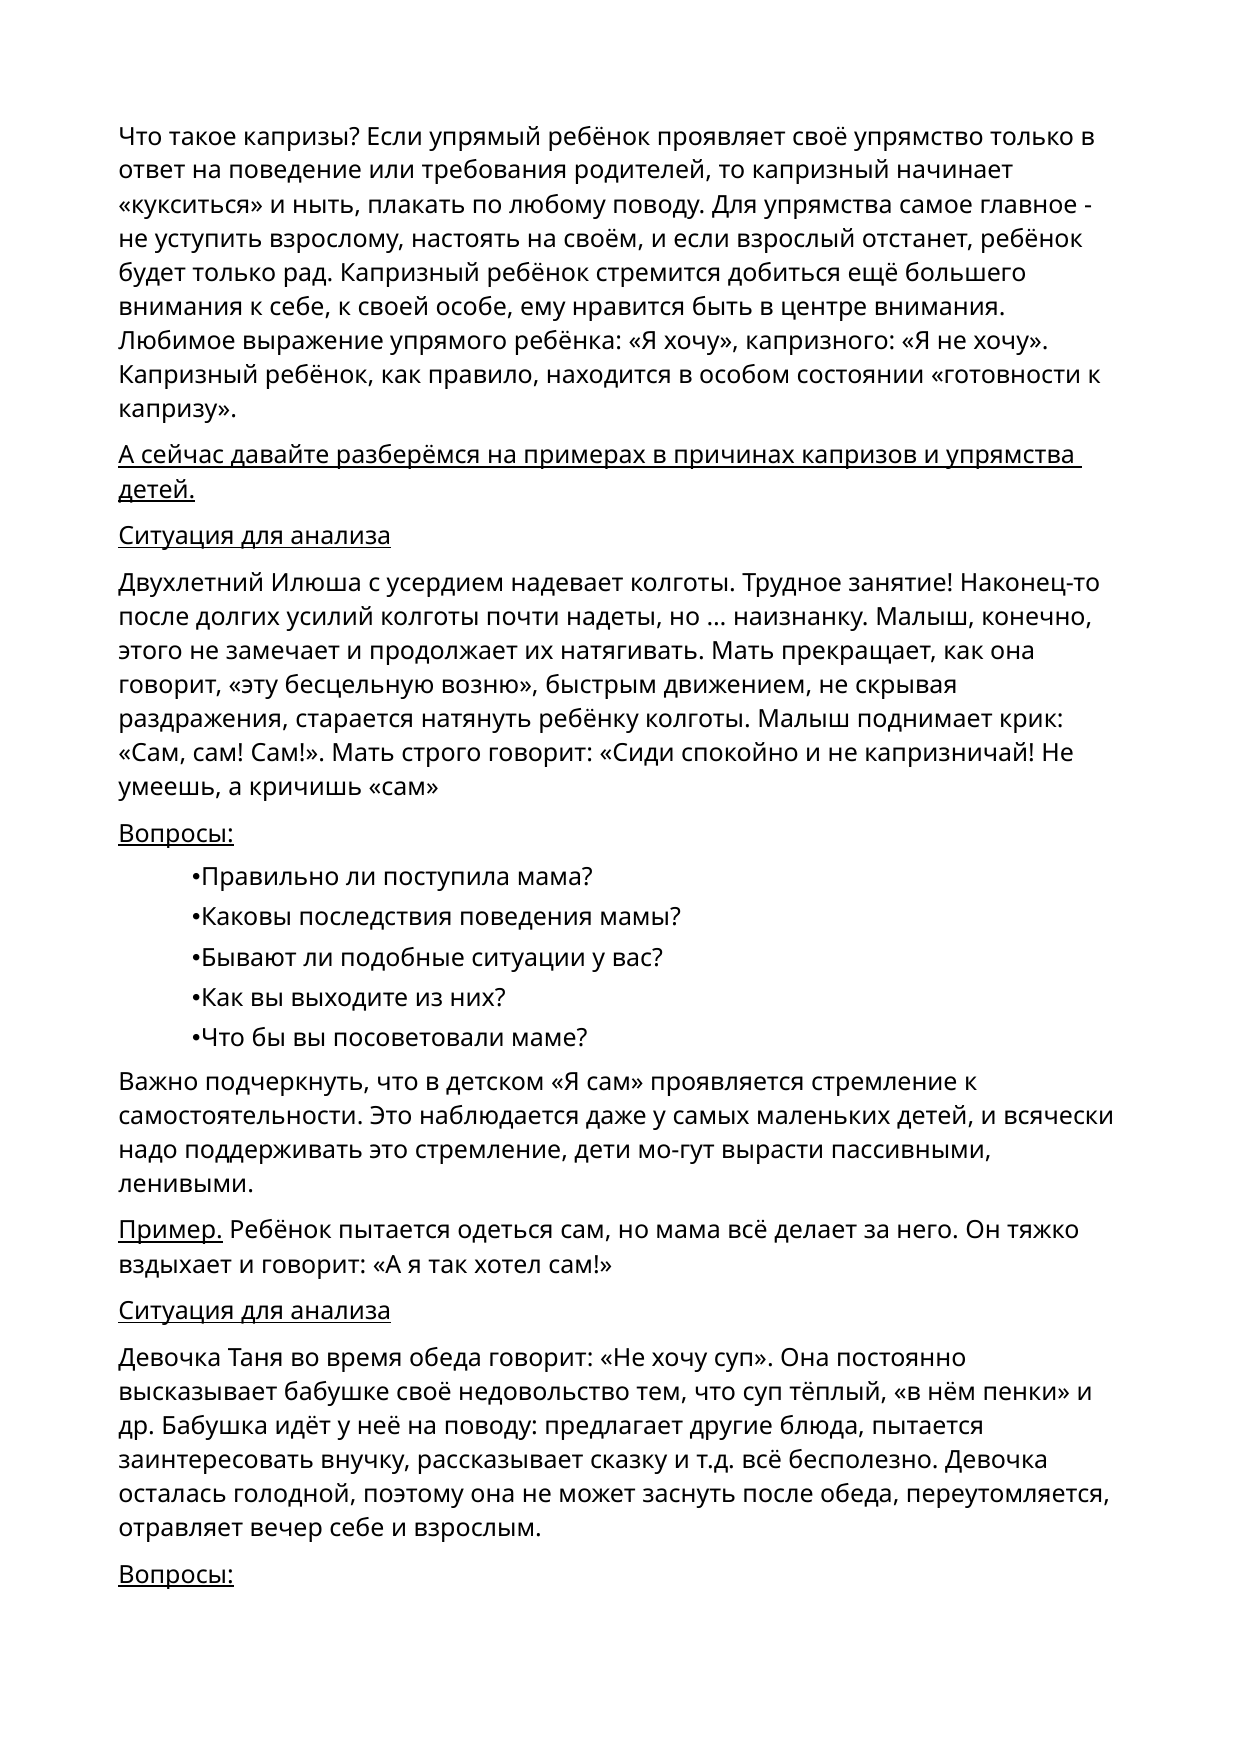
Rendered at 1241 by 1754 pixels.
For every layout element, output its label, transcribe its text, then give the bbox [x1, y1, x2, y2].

text Вопросы: [118, 815, 1122, 849]
text Пример. Ребёнок пытается одеться сам, но мама всё делает за него. Он тяжко вздыхает и говорит: «А я так хотел сам!» [118, 1212, 1122, 1280]
list Бывают ли подобные ситуации у вас? [118, 939, 1122, 973]
text Важно подчеркнуть, что в детском «Я сам» проявляется стремление к самостоятельности. Это наблюдается даже у самых маленьких детей, и всячески надо поддерживать это стремление, дети мо-гут вырасти пассивными, ленивыми. [118, 1063, 1122, 1200]
list Правильно ли поступила мама? [118, 859, 1122, 893]
text Девочка Таня во время обеда говорит: «Не хочу суп». Она постоянно высказывает бабушке своё недовольство тем, что суп тёплый, «в нём пенки» и др. Бабушка идёт у неё на поводу: предлагает другие блюда, пытается заинтересовать внучку, рассказывает сказку и т.д. всё бесполезно. Девочка осталась голодной, поэтому она не может заснуть после обеда, переутомляется, отравляет вечер себе и взрослым. [118, 1339, 1122, 1544]
list Что бы вы посоветовали маме? [118, 1020, 1122, 1054]
text Двухлетний Илюша с усердием надевает колготы. Трудное занятие! Наконец-то после долгих усилий колготы почти надеты, но … наизнанку. Малыш, конечно, этого не замечает и продолжает их натягивать. Мать прекращает, как она говорит, «эту бесцельную возню», быстрым движением, не скрывая раздражения, старается натянуть ребёнку колготы. Малыш поднимает крик: «Сам, сам! Сам!». Мать строго говорит: «Сиди спокойно и не капризничай! Не умеешь, а кричишь «сам» [118, 564, 1122, 803]
text А сейчас давайте разберёмся на примерах в причинах капризов и упрямства детей. [118, 437, 1122, 505]
text Что такое капризы? Если упрямый ребёнок проявляет своё упрямство только в ответ на поведение или требования родителей, то капризный начинает «кукситься» и ныть, плакать по любому поводу. Для упрямства самое главное - не уступить взрослому, настоять на своём, и если взрослый отстанет, ребёнок будет только рад. Капризный ребёнок стремится добиться ещё большего внимания к себе, к своей особе, ему нравится быть в центре внимания. Любимое выражение упрямого ребёнка: «Я хочу», капризного: «Я не хочу». Капризный ребёнок, как правило, находится в особом состоянии «готовности к капризу». [118, 118, 1122, 425]
list Каковы последствия поведения мамы? [118, 899, 1122, 933]
text Вопросы: [118, 1556, 1122, 1590]
list Как вы выходите из них? [118, 980, 1122, 1014]
text Ситуация для анализа [118, 1293, 1122, 1327]
text Ситуация для анализа [118, 518, 1122, 552]
